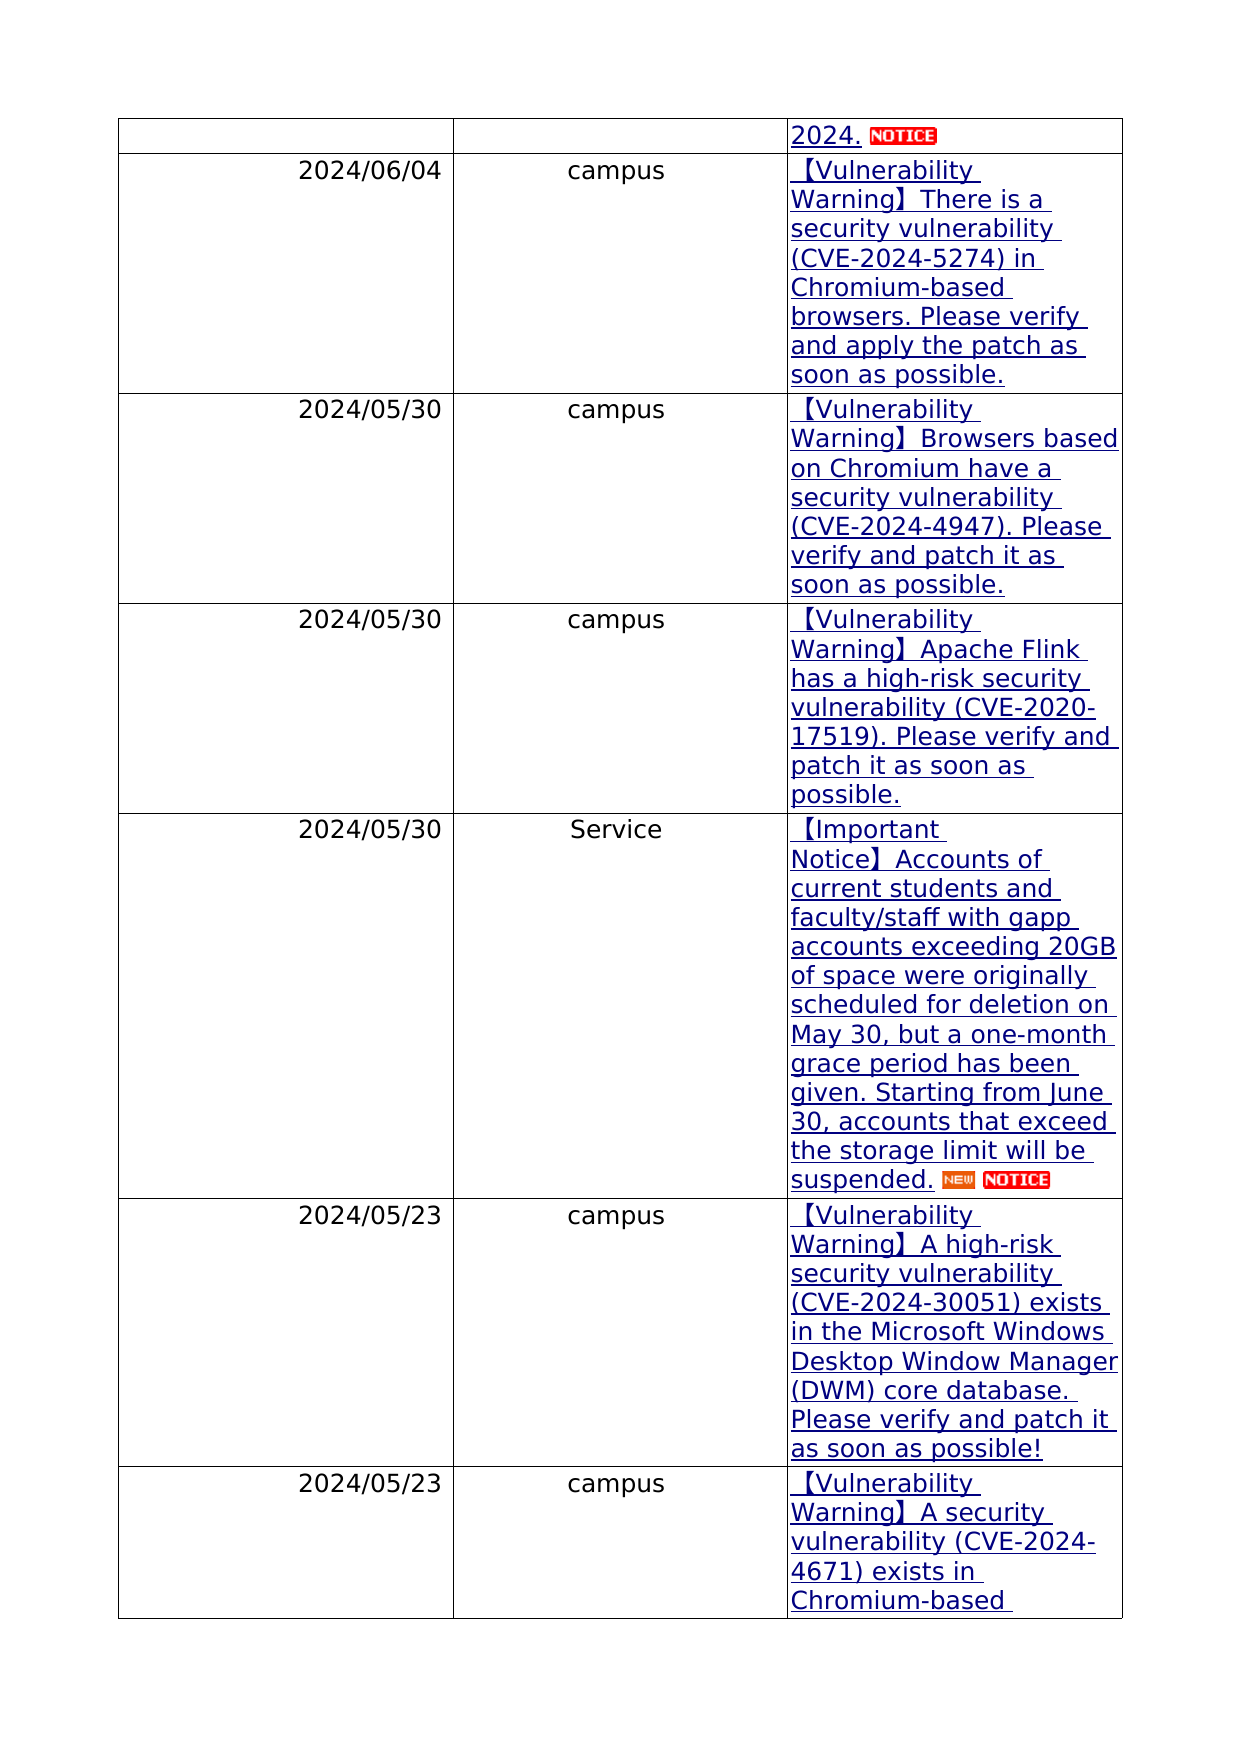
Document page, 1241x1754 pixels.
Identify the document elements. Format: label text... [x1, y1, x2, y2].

table_cell 【Important Notice】Accounts of current students and faculty/staff with gapp accounts exceeding 20GB of space were originally scheduled for deletion on May 30, but a one-month grace period has been given. Starting from June 30, accounts that exceed the storage limit will be suspended. [788, 814, 1122, 1198]
table_cell campus [454, 394, 787, 603]
table_cell 【Vulnerability Warning】There is a security vulnerability (CVE-2024-5274) in Chromium-based browsers. Please verify and apply the patch as soon as possible. [788, 154, 1122, 392]
table_cell [454, 119, 787, 153]
table_cell campus [454, 1199, 787, 1466]
table_cell [119, 119, 453, 153]
table_cell 2024/05/30 [119, 814, 453, 1198]
picture [983, 1171, 1051, 1189]
table_cell 【Vulnerability Warning】A security vulnerability (CVE-2024-4671) exists in Chromium-based [788, 1467, 1122, 1618]
table_cell 2024/06/04 [119, 154, 453, 392]
table_cell 2024/05/23 [119, 1467, 453, 1618]
table_cell 2024/05/30 [119, 604, 453, 813]
table_cell campus [454, 1467, 787, 1618]
table_cell campus [454, 154, 787, 392]
table_cell 【Vulnerability Warning】A high-risk security vulnerability (CVE-2024-30051) exists in the Microsoft Windows Desktop Window Manager (DWM) core database. Please verify and patch it as soon as possible! [788, 1199, 1122, 1466]
table_cell Service [454, 814, 787, 1198]
table_cell 【Vulnerability Warning】Apache Flink has a high-risk security vulnerability (CVE-2020-17519). Please verify and patch it as soon as possible. [788, 604, 1122, 813]
table_cell 【Vulnerability Warning】Browsers based on Chromium have a security vulnerability (CVE-2024-4947). Please verify and patch it as soon as possible. [788, 394, 1122, 603]
picture [869, 127, 937, 145]
table_cell 2024/05/30 [119, 394, 453, 603]
table_cell campus [454, 604, 787, 813]
table_cell 2024/05/23 [119, 1199, 453, 1466]
picture [942, 1171, 976, 1189]
table_cell 2024. [788, 119, 1122, 153]
